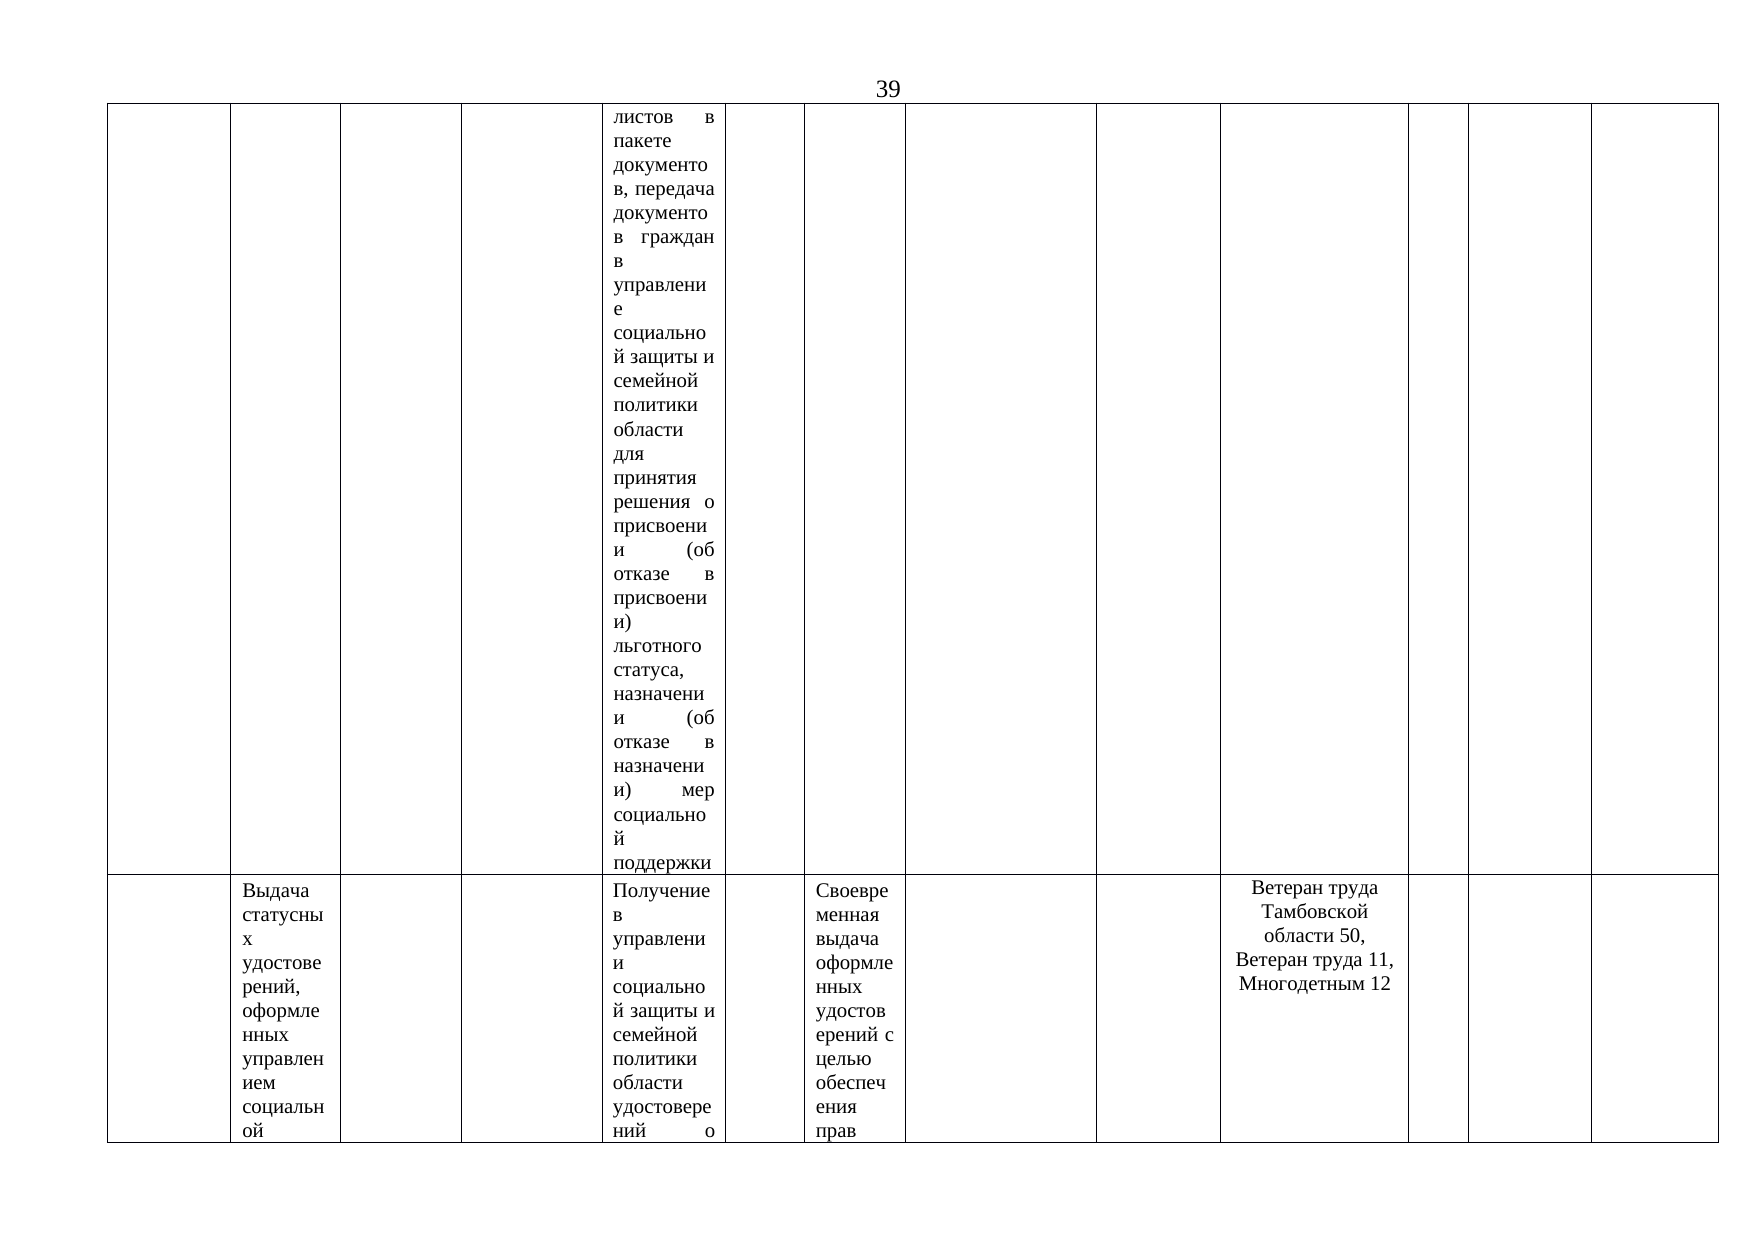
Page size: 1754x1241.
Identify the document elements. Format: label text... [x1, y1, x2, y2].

table_cell [231, 104, 340, 874]
table_cell [341, 104, 461, 874]
table_cell [906, 875, 1096, 1142]
table_cell [1592, 104, 1718, 874]
table_cell Получение в управлении социальной защиты и семейной политики области удостоверений о [603, 875, 725, 1142]
table_cell [108, 875, 230, 1142]
table_cell [462, 104, 602, 874]
table_cell [1097, 104, 1220, 874]
table_cell [108, 104, 230, 874]
table_cell [1097, 875, 1220, 1142]
table_cell листов в пакете документов, передача документов граждан в управление социальной защиты и семейной политики области для принятия решения о присвоении (об отказе в присвоении) льготного статуса, назначении (об отказе в назначении) мер социальной поддержки [603, 104, 725, 874]
table_cell [805, 104, 905, 874]
table_cell Выдача статусных удостоверений, оформленных управлением социальной [231, 875, 340, 1142]
table_cell [462, 875, 602, 1142]
table_cell [1469, 875, 1591, 1142]
table_cell [1592, 875, 1718, 1142]
table_cell Ветеран труда Тамбовской области 50, Ветеран труда 11, Многодетным 12 [1221, 875, 1408, 1142]
table_cell [1221, 104, 1408, 874]
table_cell [906, 104, 1096, 874]
table_cell [1469, 104, 1591, 874]
table_cell [1409, 104, 1468, 874]
table_cell [726, 104, 804, 874]
table_cell [341, 875, 461, 1142]
table_cell [1409, 875, 1468, 1142]
table_cell [726, 875, 804, 1142]
table_cell Своевременная выдача оформленных удостоверений с целью обеспечения прав [805, 875, 905, 1142]
